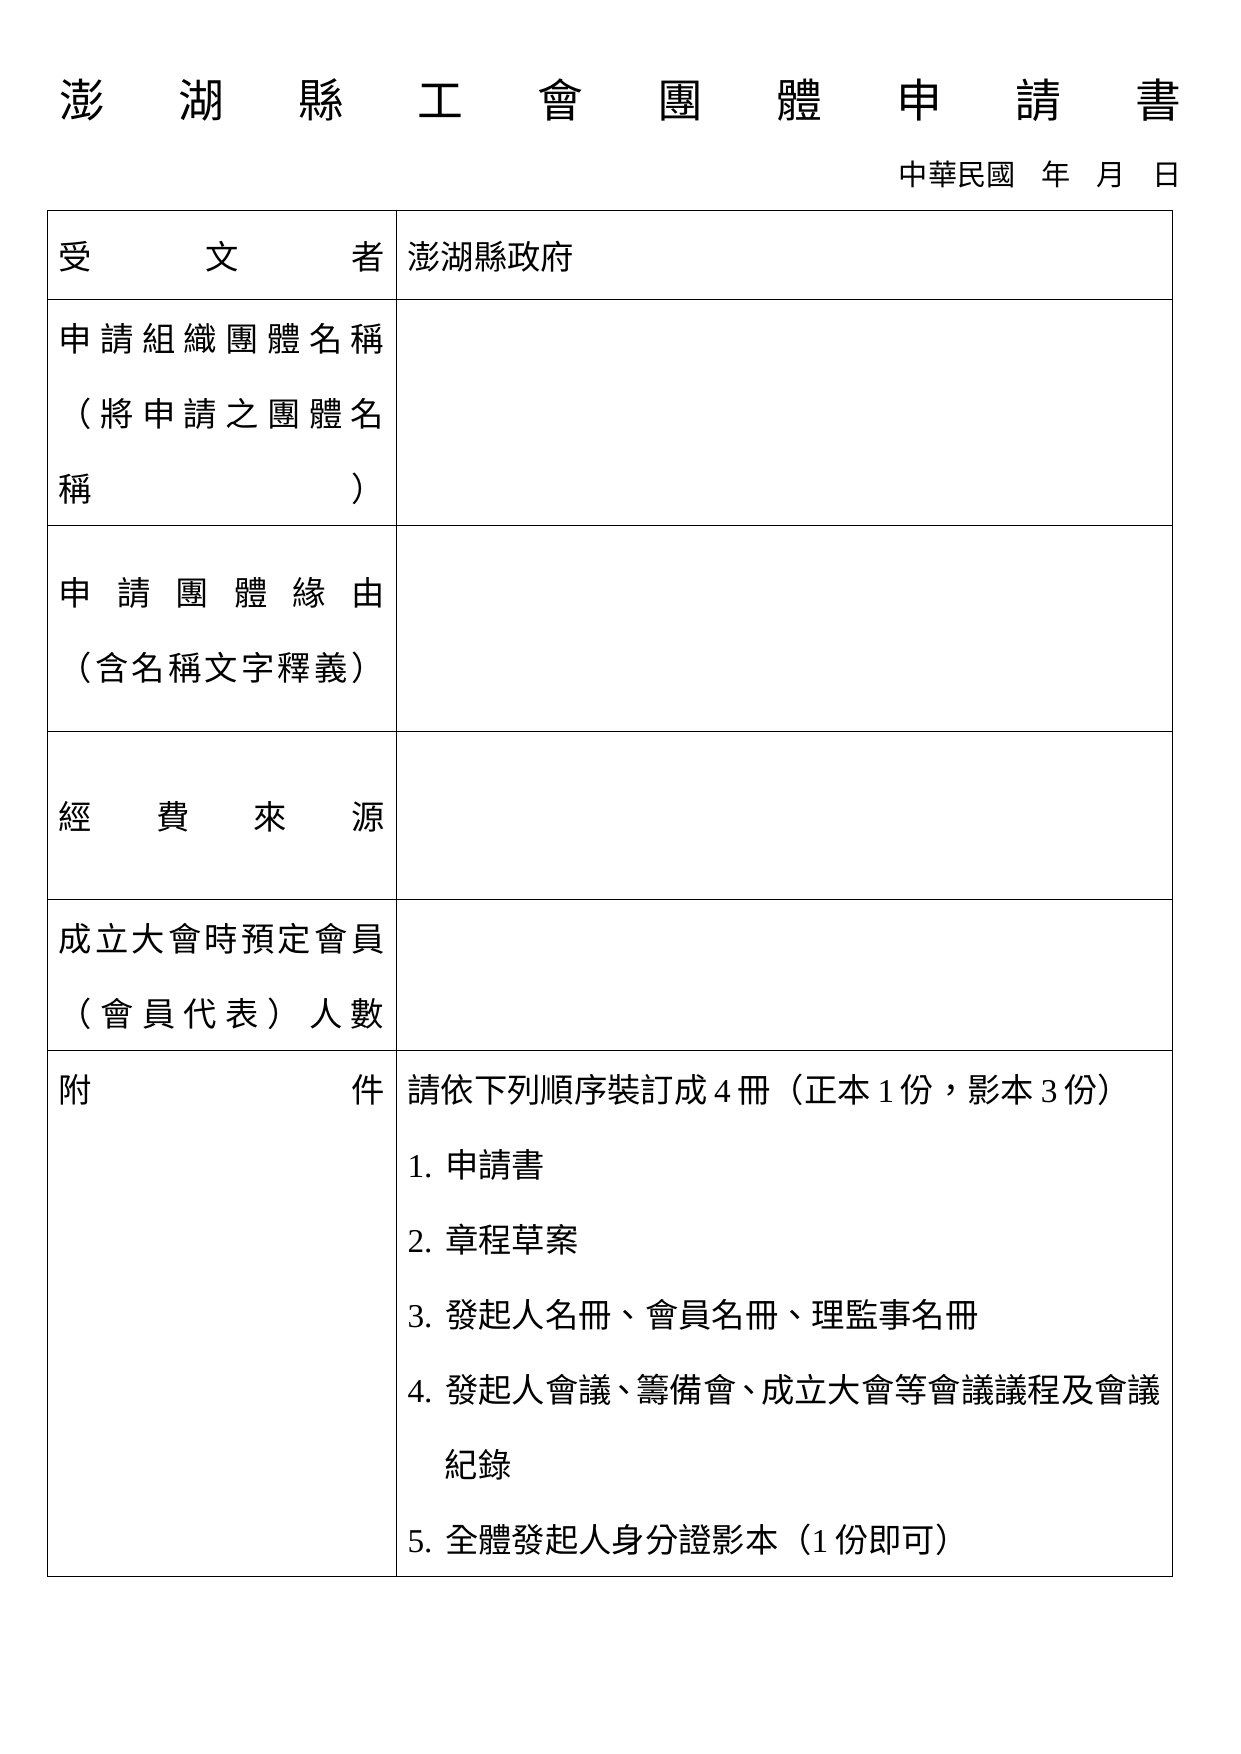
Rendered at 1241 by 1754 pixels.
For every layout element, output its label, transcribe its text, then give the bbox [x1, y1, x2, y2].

table_cell [397, 900, 1172, 1049]
table_cell 請依下列順序裝訂成4冊（正本1份，影本3份） 申請書 章程草案 發起人名冊、會員名冊、理監事名冊 發起人會議、籌備會、成立大會等會議議程及會議紀錄 全體發起人身分證影本（1份即可） 其他依規定之必要文件（如：公開徵求會員資料） [397, 1051, 1172, 1576]
table_cell 申請組織團體名稱 （將申請之團體名稱） [48, 300, 396, 524]
table_cell [397, 732, 1172, 898]
text 澎湖縣工會團體申請書 [59, 60, 1181, 135]
table_cell 經費來源 [48, 732, 396, 898]
table_cell 申請團體緣由 （含名稱文字釋義） [48, 526, 396, 731]
table_cell [397, 526, 1172, 731]
table_cell 附件 [48, 1051, 396, 1576]
text 中華民國 年 月 日 [59, 135, 1181, 210]
table_header 澎湖縣政府 [397, 211, 1172, 298]
table_cell [397, 300, 1172, 524]
table_cell 成立大會時預定會員 （會員代表）人數 [48, 900, 396, 1049]
table_header 受文者 [48, 211, 396, 298]
